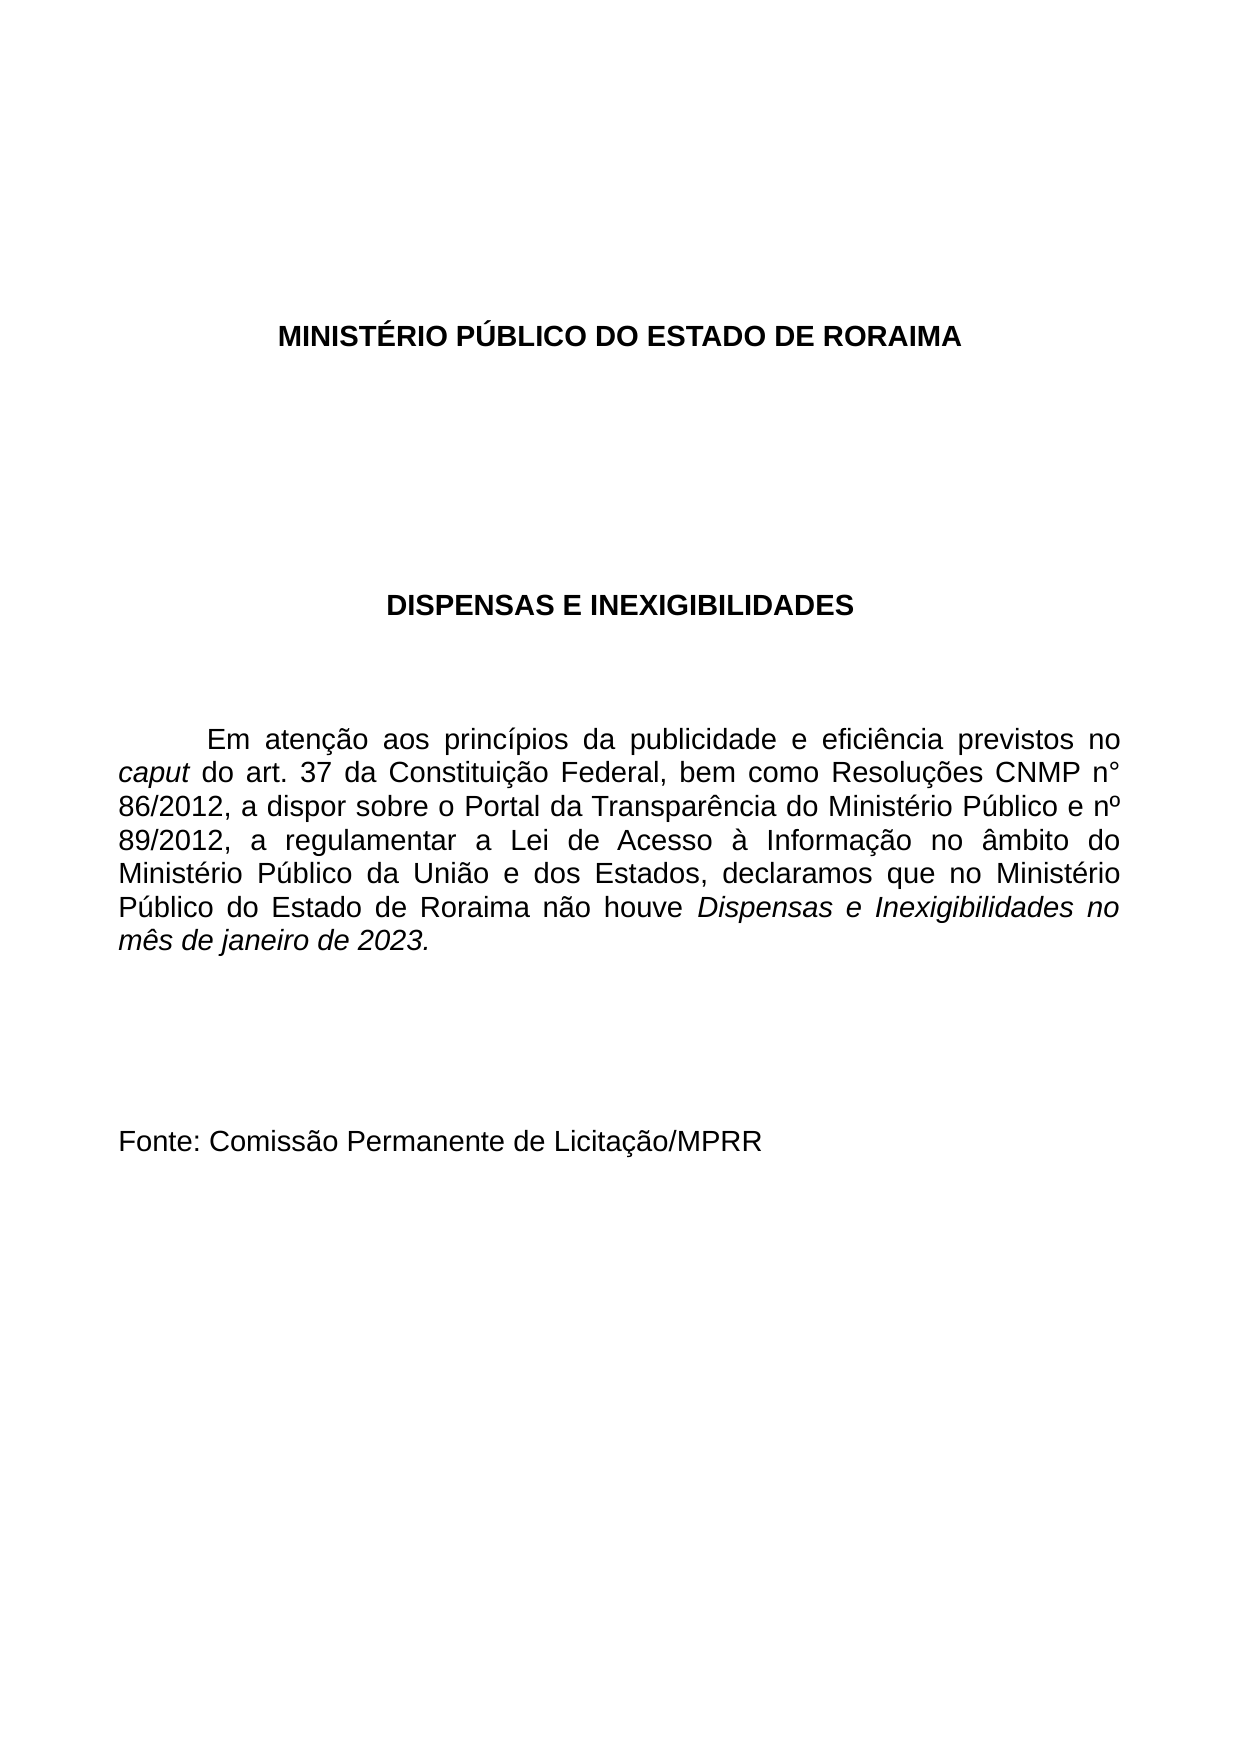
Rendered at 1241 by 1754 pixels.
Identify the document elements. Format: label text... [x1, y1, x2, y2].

text MINISTÉRIO PÚBLICO DO ESTADO DE RORAIMA [118, 319, 1122, 353]
text DISPENSAS E INEXIGIBILIDADES [118, 588, 1122, 621]
text Em atenção aos princípios da publicidade e eficiência previstos no caput do art. 37 da Constituição Federal, bem como Resoluções CNMP n° 86/2012, a dispor sobre o Portal da Transparência do Ministério Público e nº 89/2012, a regulamentar a Lei de Acesso à Informação no âmbito do Ministério Público da União e dos Estados, declaramos que no Ministério Público do Estado de Roraima não houve Dispensas e Inexigibilidades no mês de janeiro de 2023. [118, 722, 1122, 957]
text Fonte: Comissão Permanente de Licitação/MPRR [118, 1124, 1122, 1158]
